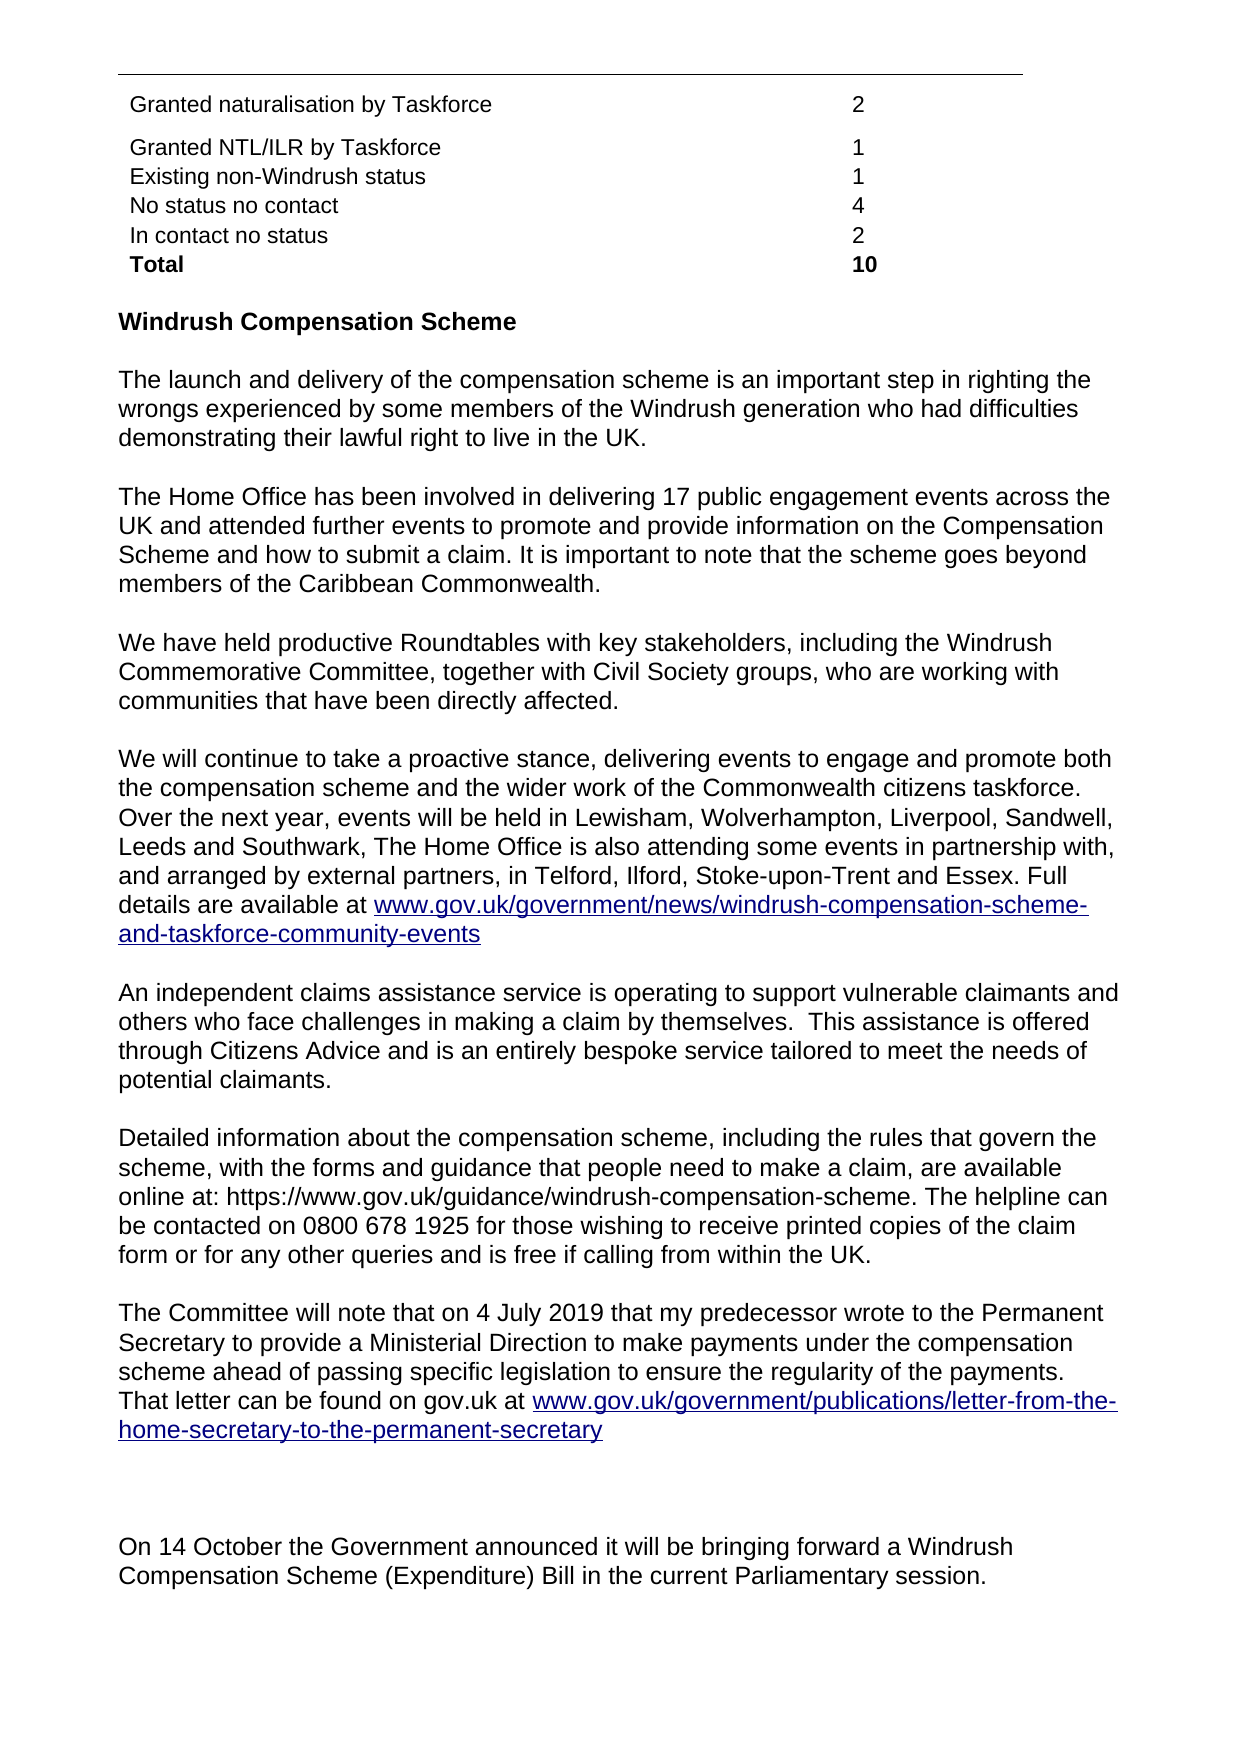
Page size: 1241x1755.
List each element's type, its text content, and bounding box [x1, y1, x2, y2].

text We will continue to take a proactive stance, delivering events to engage and promote both the compensation scheme and the wider work of the Commonwealth citizens taskforce. Over the next year, events will be held in Lewisham, Wolverhampton, Liverpool, Sandwell, Leeds and Southwark, The Home Office is also attending some events in partnership with, and arranged by external partners, in Telford, Ilford, Stoke-upon-Trent and Essex. Full details are available at www.gov.uk/government/news/windrush-compensation-scheme-and-taskforce-community-events [118, 744, 1122, 948]
text Detailed information about the compensation scheme, including the rules that govern the scheme, with the forms and guidance that people need to make a claim, are available online at: https://www.gov.uk/guidance/windrush-compensation-scheme. The helpline can be contacted on 0800 678 1925 for those wishing to receive printed copies of the claim form or for any other queries and is free if calling from within the UK. [118, 1123, 1122, 1269]
text The launch and delivery of the compensation scheme is an important step in righting the wrongs experienced by some members of the Windrush generation who had difficulties demonstrating their lawful right to live in the UK. [118, 364, 1122, 452]
table_cell Existing non-Windrush status [118, 160, 841, 189]
text The Committee will note that on 4 July 2019 that my predecessor wrote to the Permanent Secretary to provide a Ministerial Direction to make payments under the compensation scheme ahead of passing specific legislation to ensure the regularity of the payments. That letter can be found on gov.uk at www.gov.uk/government/publications/letter-from-the-home-secretary-to-the-permanent-secretary [118, 1298, 1122, 1444]
text We have held productive Roundtables with key stakeholders, including the Windrush Commemorative Committee, together with Civil Society groups, who are working with communities that have been directly affected. [118, 627, 1122, 714]
table_cell 1 [841, 160, 1023, 189]
table_cell Granted NTL/ILR by Taskforce [118, 131, 841, 160]
table_cell Total [118, 248, 841, 277]
table_cell 1 [841, 131, 1023, 160]
table_cell Granted naturalisation by Taskforce [118, 75, 841, 131]
text The Home Office has been involved in delivering 17 public engagement events across the UK and attended further events to promote and provide information on the Compensation Scheme and how to submit a claim. It is important to note that the scheme goes beyond members of the Caribbean Commonwealth. [118, 481, 1122, 598]
table_cell 2 [841, 75, 1023, 131]
text Windrush Compensation Scheme [118, 306, 1122, 335]
table_cell No status no contact In contact no status [118, 190, 841, 248]
text An independent claims assistance service is operating to support vulnerable claimants and others who face challenges in making a claim by themselves. This assistance is offered through Citizens Advice and is an entirely bespoke service tailored to meet the needs of potential claimants. [118, 977, 1122, 1094]
table_cell 10 [841, 248, 1023, 277]
text On 14 October the Government announced it will be bringing forward a Windrush Compensation Scheme (Expenditure) Bill in the current Parliamentary session. [118, 1531, 1122, 1589]
table_cell 4 2 [841, 190, 1023, 248]
